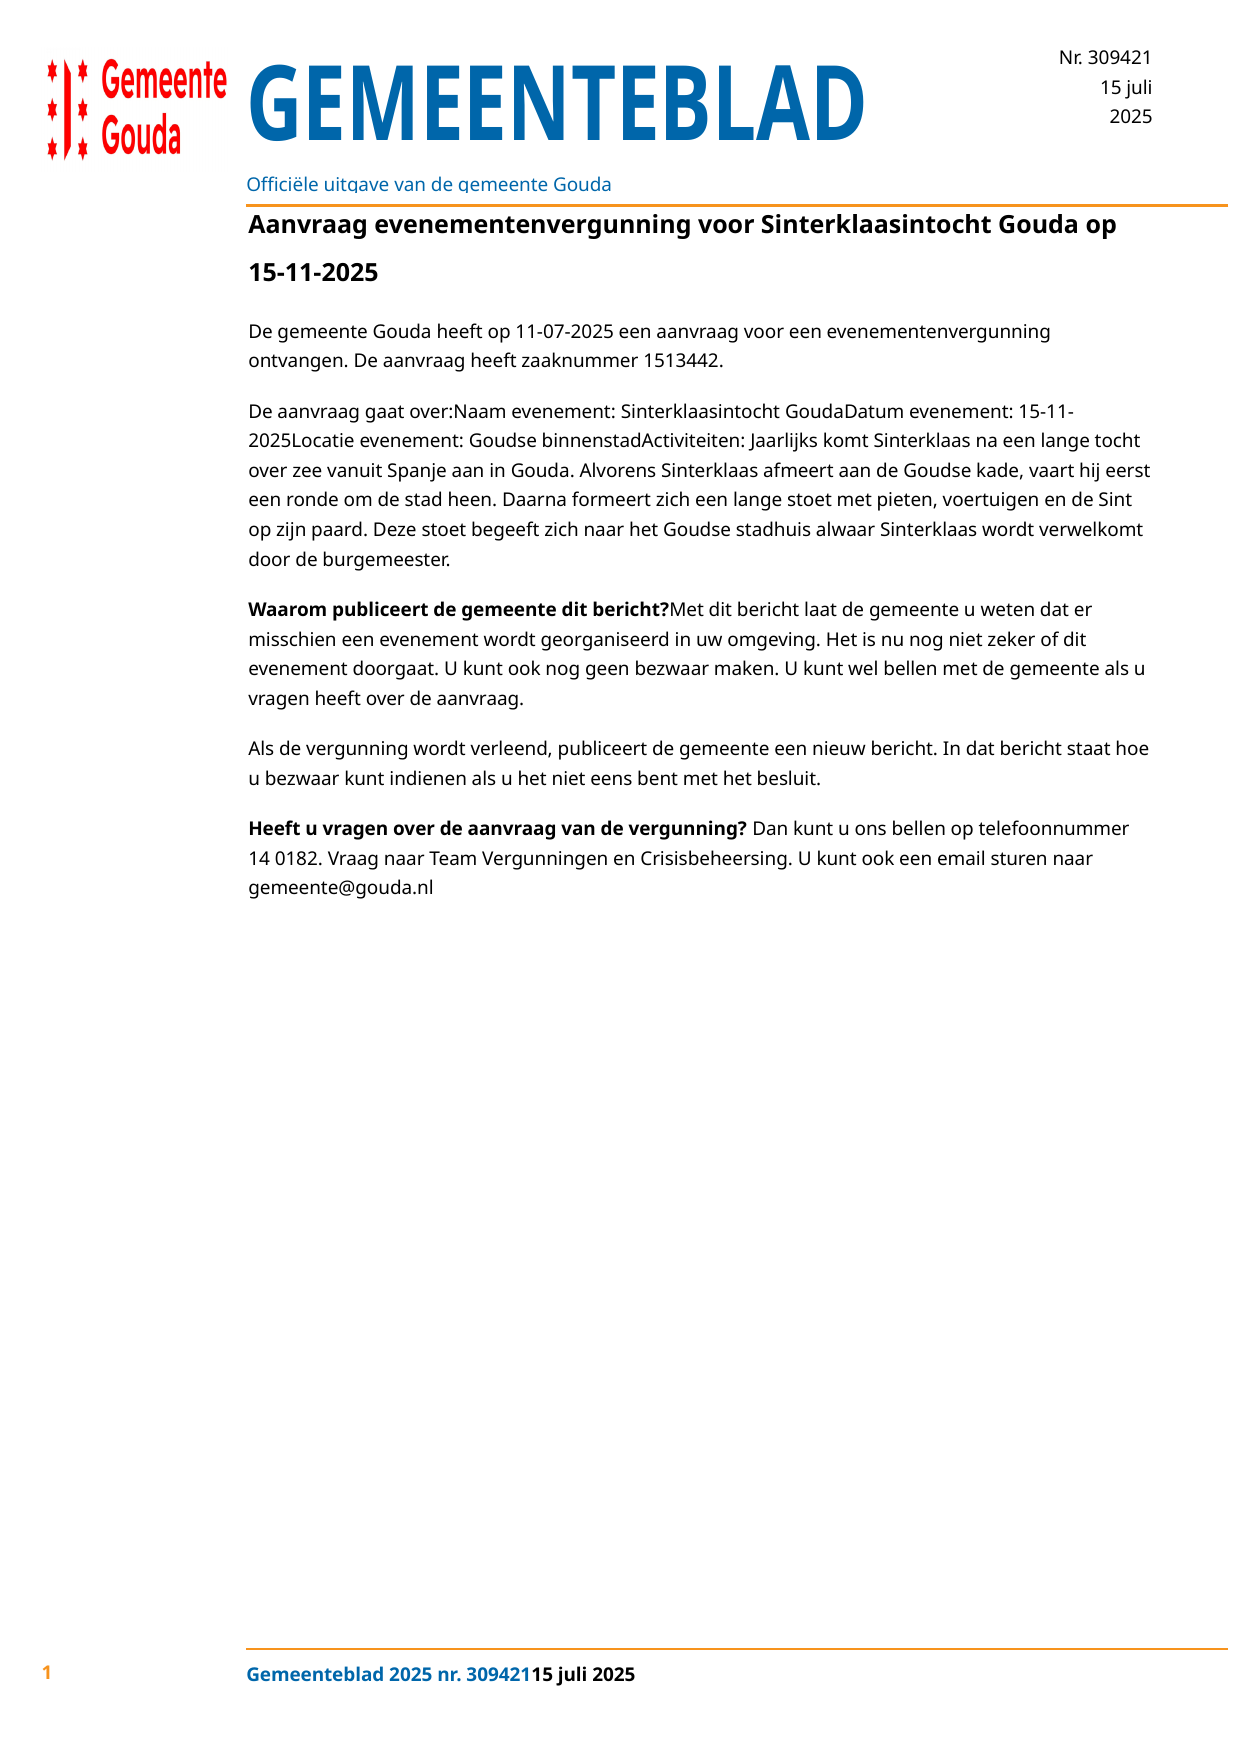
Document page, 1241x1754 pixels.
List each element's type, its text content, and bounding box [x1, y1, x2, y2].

picture [41, 47, 231, 172]
text Aanvraag evenementenvergunning voor Sinterklaasintocht Gouda op 15-11-2025 [248, 207, 1152, 288]
text De gemeente Gouda heeft op 11-07-2025 een aanvraag voor een evenementenvergunning ontvangen. De aanvraag heeft zaaknummer 1513442. [248, 318, 1152, 373]
text Heeft u vragen over de aanvraag van de vergunning? Dan kunt u ons bellen op telefoonnummer 14 0182. Vraag naar Team Vergunningen en Crisisbeheersing. U kunt ook een email sturen naar gemeente@gouda.nl [248, 815, 1152, 900]
text Waarom publiceert de gemeente dit bericht?Met dit bericht laat de gemeente u weten dat er misschien een evenement wordt georganiseerd in uw omgeving. Het is nu nog niet zeker of dit evenement doorgaat. U kunt ook nog geen bezwaar maken. U kunt wel bellen met de gemeente als u vragen heeft over de aanvraag. [248, 596, 1152, 711]
text Als de vergunning wordt verleend, publiceert de gemeente een nieuw bericht. In dat bericht staat hoe u bezwaar kunt indienen als u het niet eens bent met het besluit. [248, 735, 1152, 791]
text De aanvraag gaat over:Naam evenement: Sinterklaasintocht GoudaDatum evenement: 15-11-2025Locatie evenement: Goudse binnenstadActiviteiten: Jaarlijks komt Sinterklaas na een lange tocht over zee vanuit Spanje aan in Gouda. Alvorens Sinterklaas afmeert aan de Goudse kade, vaart hij eerst een ronde om de stad heen. Daarna formeert zich een lange stoet met pieten, voertuigen en de Sint op zijn paard. Deze stoet begeeft zich naar het Goudse stadhuis alwaar Sinterklaas wordt verwelkomt door de burgemeester. [248, 398, 1152, 572]
